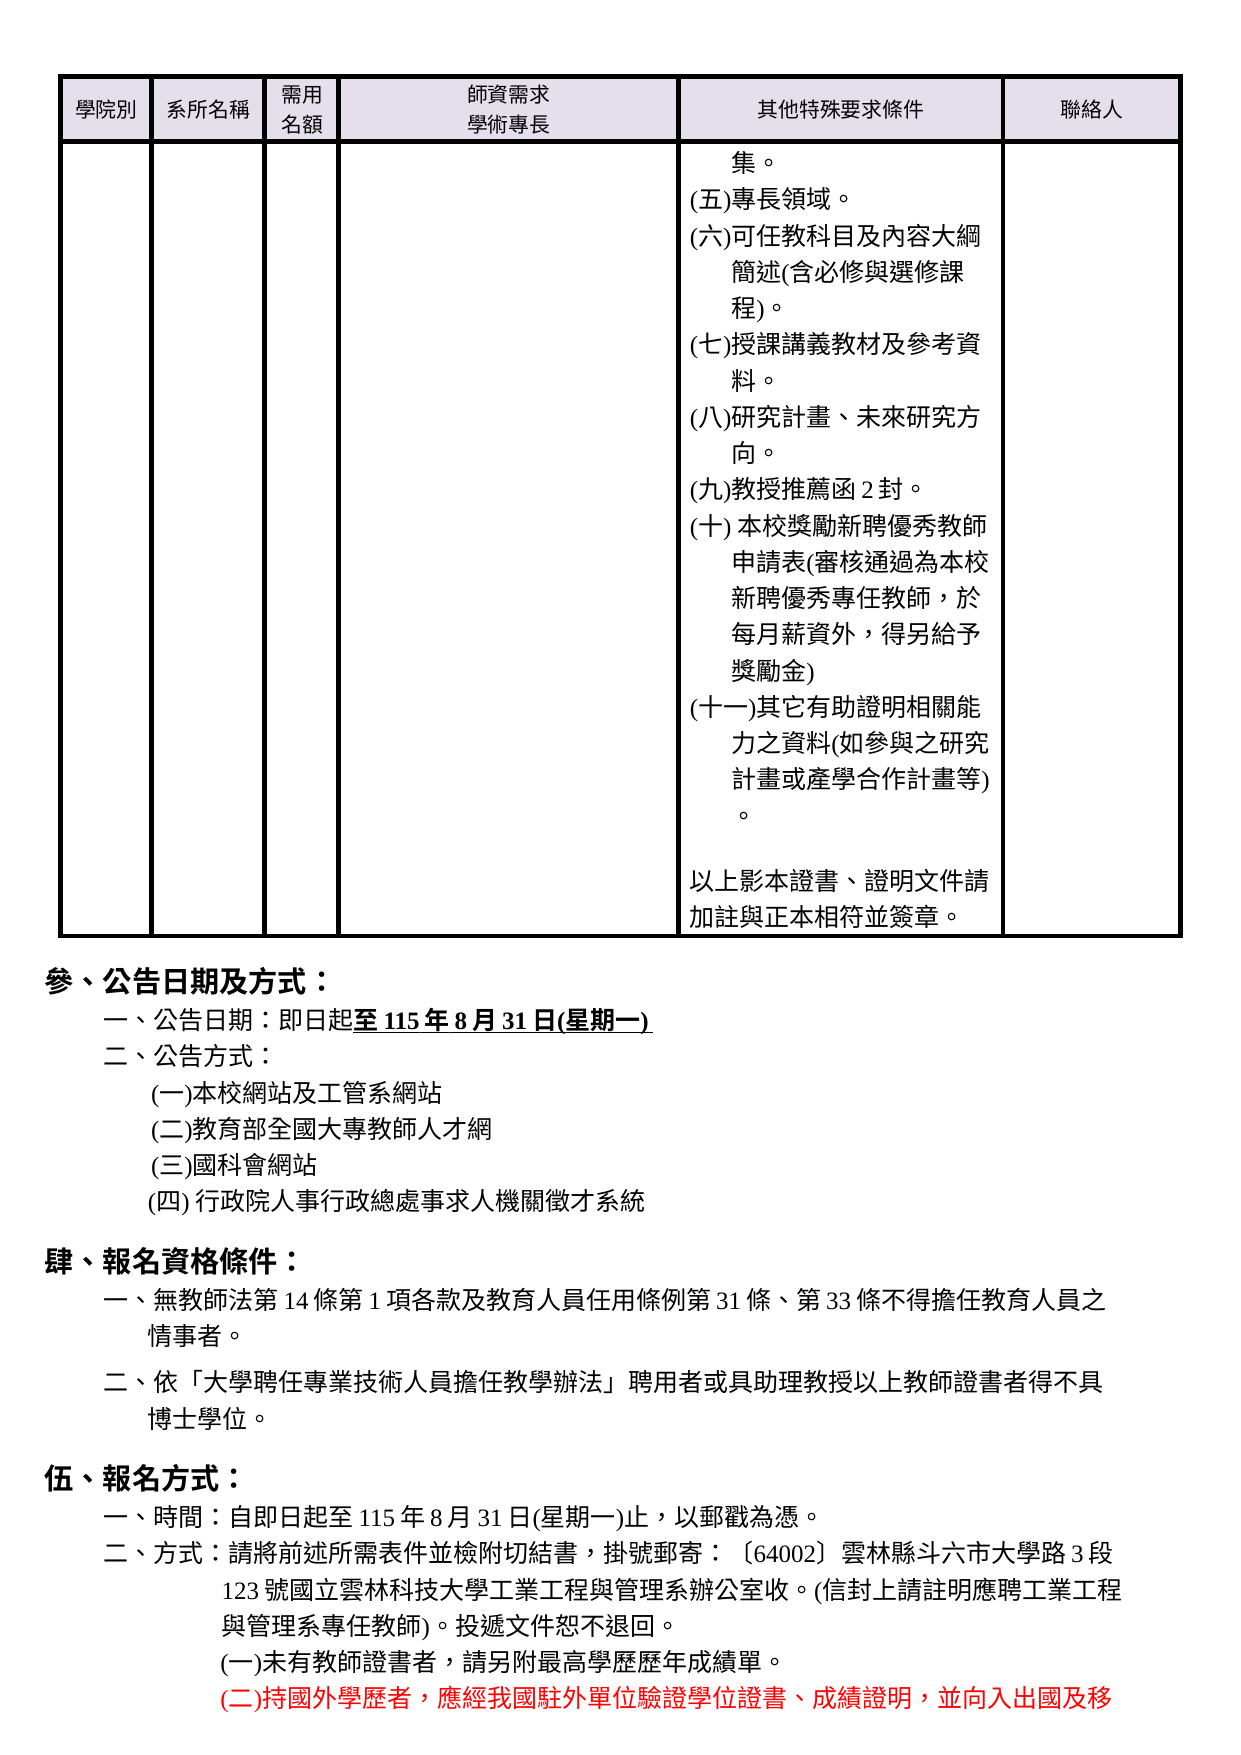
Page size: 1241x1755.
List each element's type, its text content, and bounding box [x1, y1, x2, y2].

text 二、公告方式： [103, 1037, 1123, 1073]
table_header 聯絡人 [1005, 79, 1178, 139]
text (三)國科會網站 [107, 1146, 1123, 1182]
table_cell [63, 144, 149, 934]
text 肆、報名資格條件： [44, 1238, 1123, 1280]
table_header 系所名稱 [154, 79, 262, 139]
table_header 師資需求 學術專長 [341, 79, 676, 139]
text (二)持國外學歷者，應經我國駐外單位驗證學位證書、成績證明，並向入出國及移 [220, 1679, 1123, 1715]
text 一、公告日期：即日起至115年8月31日(星期一) [103, 1001, 1123, 1037]
text 二、方式：請將前述所需表件並檢附切結書，掛號郵寄：〔64002〕雲林縣斗六市大學路3段123號國立雲林科技大學工業工程與管理系辦公室收。(信封上請註明應聘工業工程與管理系專任教師)。投遞文件恕不退回。 [103, 1534, 1123, 1643]
text 參、公告日期及方式： [44, 958, 1123, 1001]
text (一)未有教師證書者，請另附最高學歷歷年成績單。 [220, 1643, 1123, 1679]
table_cell [154, 144, 262, 934]
table_header 學院別 [63, 79, 149, 139]
table_cell 應具備全英文授課能力。 應具備一年以上與任教領域相關之業界實務工作經驗。(需檢附相關工作證明，但技術及職業教育法施行前已在職之編制內專任合格教師，不在此限) 檢附文件： (請依序排列，免膠裝) (一)本校新聘教師應徵表(含個人履歷及自傳)。 (二)學經歷證明： 學士、碩士、博士學位證書: 最高學歷為國外學歷，應經我國駐外單位驗證學位證書、成績證明，並向入出國及移民署申請核發入出國紀錄。 經歷相關證明文件。 (請依附件「個人資料表」中所寫之經歷欄位檢附證明。) 具一年以上與任教領域相關之業界經驗證明: 依「本校教師業界實務工作經驗認定要點」檢具相關證明。 身分證件影本。 未有教師證書者請另附最高學歷歷年成績單。 (三)歷年研究期刊論文或專利一覽表。 (四)主要著作目錄、作品集。 (五)專長領域。 (六)可任教科目及內容大綱簡述(含必修與選修課程)。 (七)授課講義教材及參考資料。 (八)研究計畫、未來研究方向。 (九)教授推薦函2封。 (十) 本校獎勵新聘優秀教師申請表(審核通過為本校新聘優秀專任教師，於每月薪資外，得另給予獎勵金) (十一)其它有助證明相關能力之資料(如參與之研究計畫或產學合作計畫等) 。 以上影本證書、證明文件請加註與正本相符並簽章。 [681, 144, 1001, 934]
text (二)教育部全國大專教師人才網 [107, 1109, 1123, 1146]
text 一、無教師法第14條第1項各款及教育人員任用條例第31條、第33條不得擔任教育人員之情事者。 [103, 1280, 1123, 1353]
text (一)本校網站及工管系網站 [107, 1073, 1123, 1109]
table_header 其他特殊要求條件 [681, 79, 1001, 139]
table_cell [267, 144, 336, 934]
text 一、時間：自即日起至115年8月31日(星期一)止，以郵戳為憑。 [103, 1498, 1123, 1534]
text 二、依「大學聘任專業技術人員擔任教學辦法」聘用者或具助理教授以上教師證書者得不具博士學位。 [103, 1363, 1123, 1435]
table_header 需用名額 [267, 79, 336, 139]
table_cell 一、學術專長領域： 1. 品質管理 2. 生產製造 3. 資訊科技 4. 其他工業工程相關領域 二、資格： 具「工業工程與管理」相關領域博士學位。 [341, 144, 676, 934]
text (四) 行政院人事行政總處事求人機關徵才系統 [118, 1182, 1123, 1218]
table_cell [1005, 144, 1178, 934]
text 伍、報名方式： [44, 1455, 1123, 1498]
